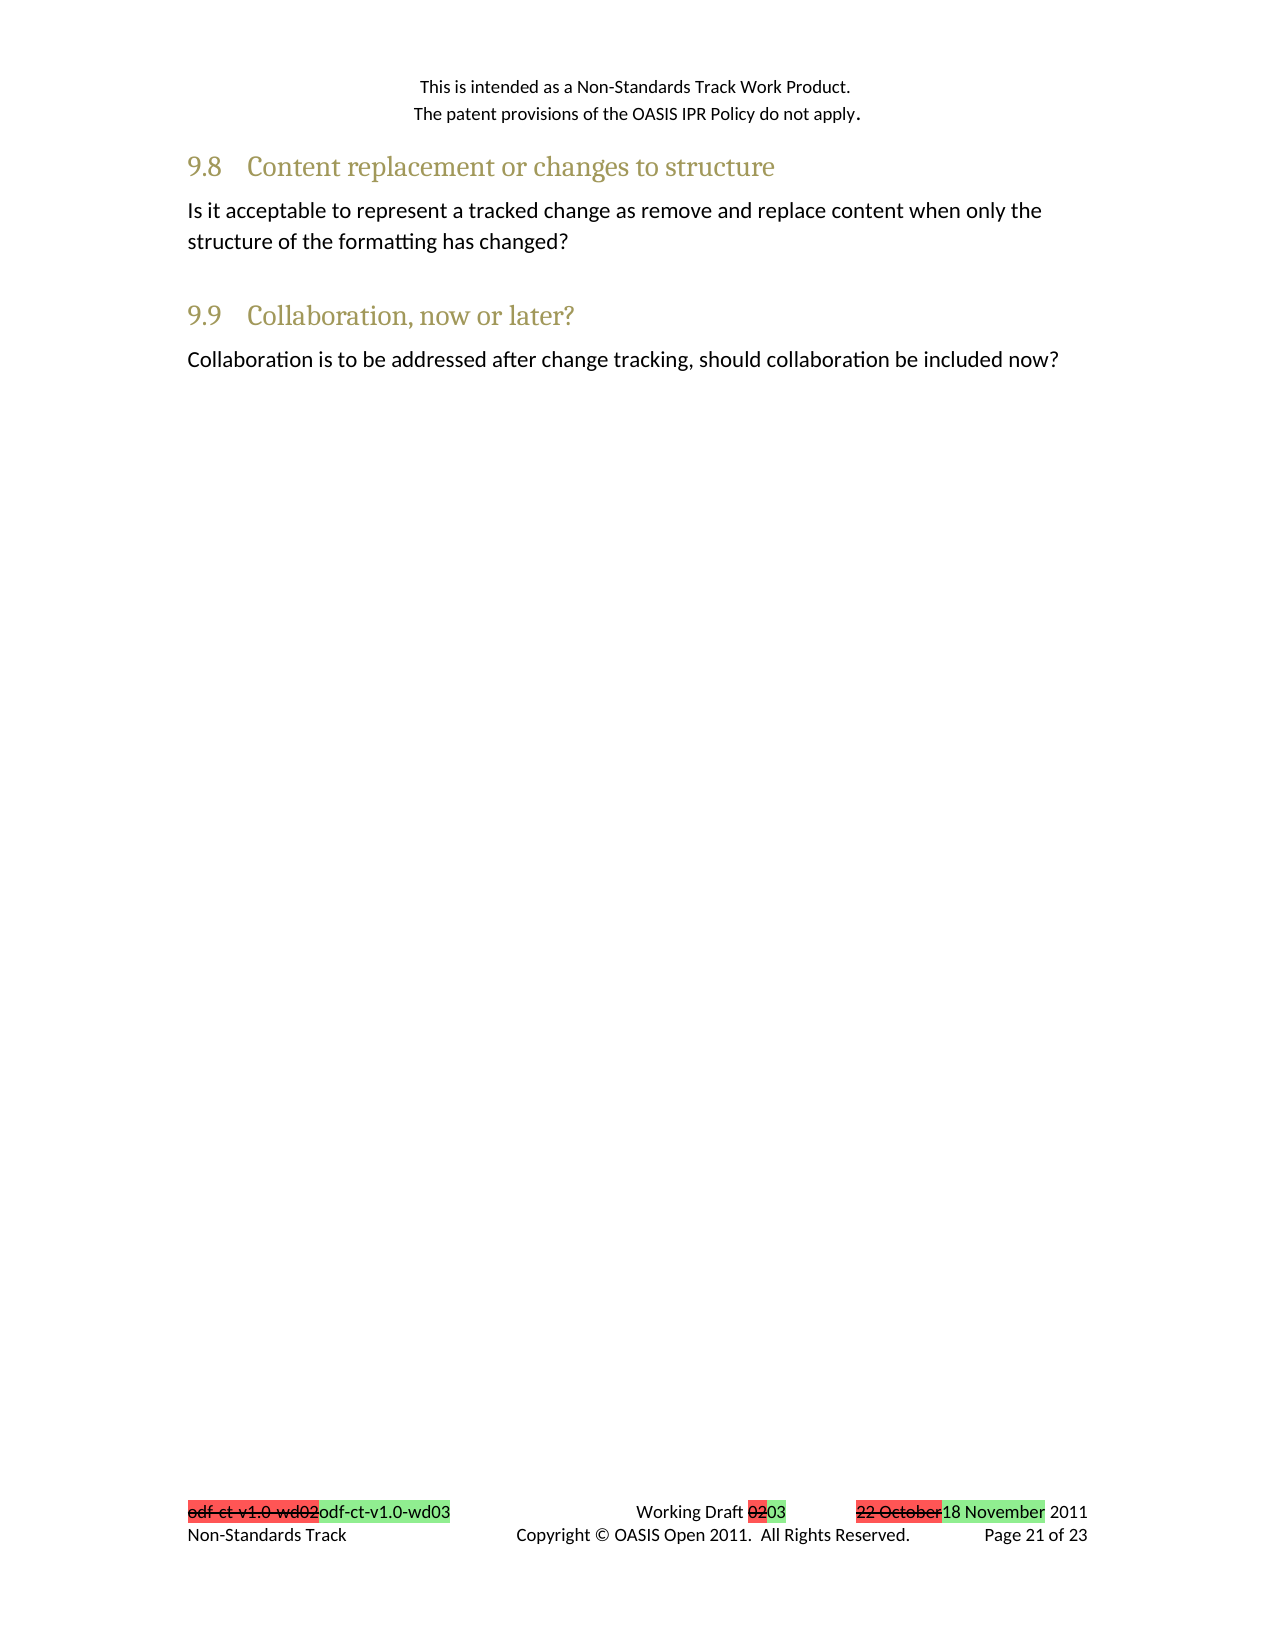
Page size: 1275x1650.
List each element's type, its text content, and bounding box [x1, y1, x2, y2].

text Collaboration is to be addressed after change tracking, should collaboration be included now? [187, 345, 1087, 373]
text Is it acceptable to represent a tracked change as remove and replace content when only the structure of the formatting has changed? [187, 196, 1087, 255]
subtitle Content replacement or changes to structure [187, 150, 1087, 183]
subtitle Collaboration, now or later? [187, 299, 1087, 333]
